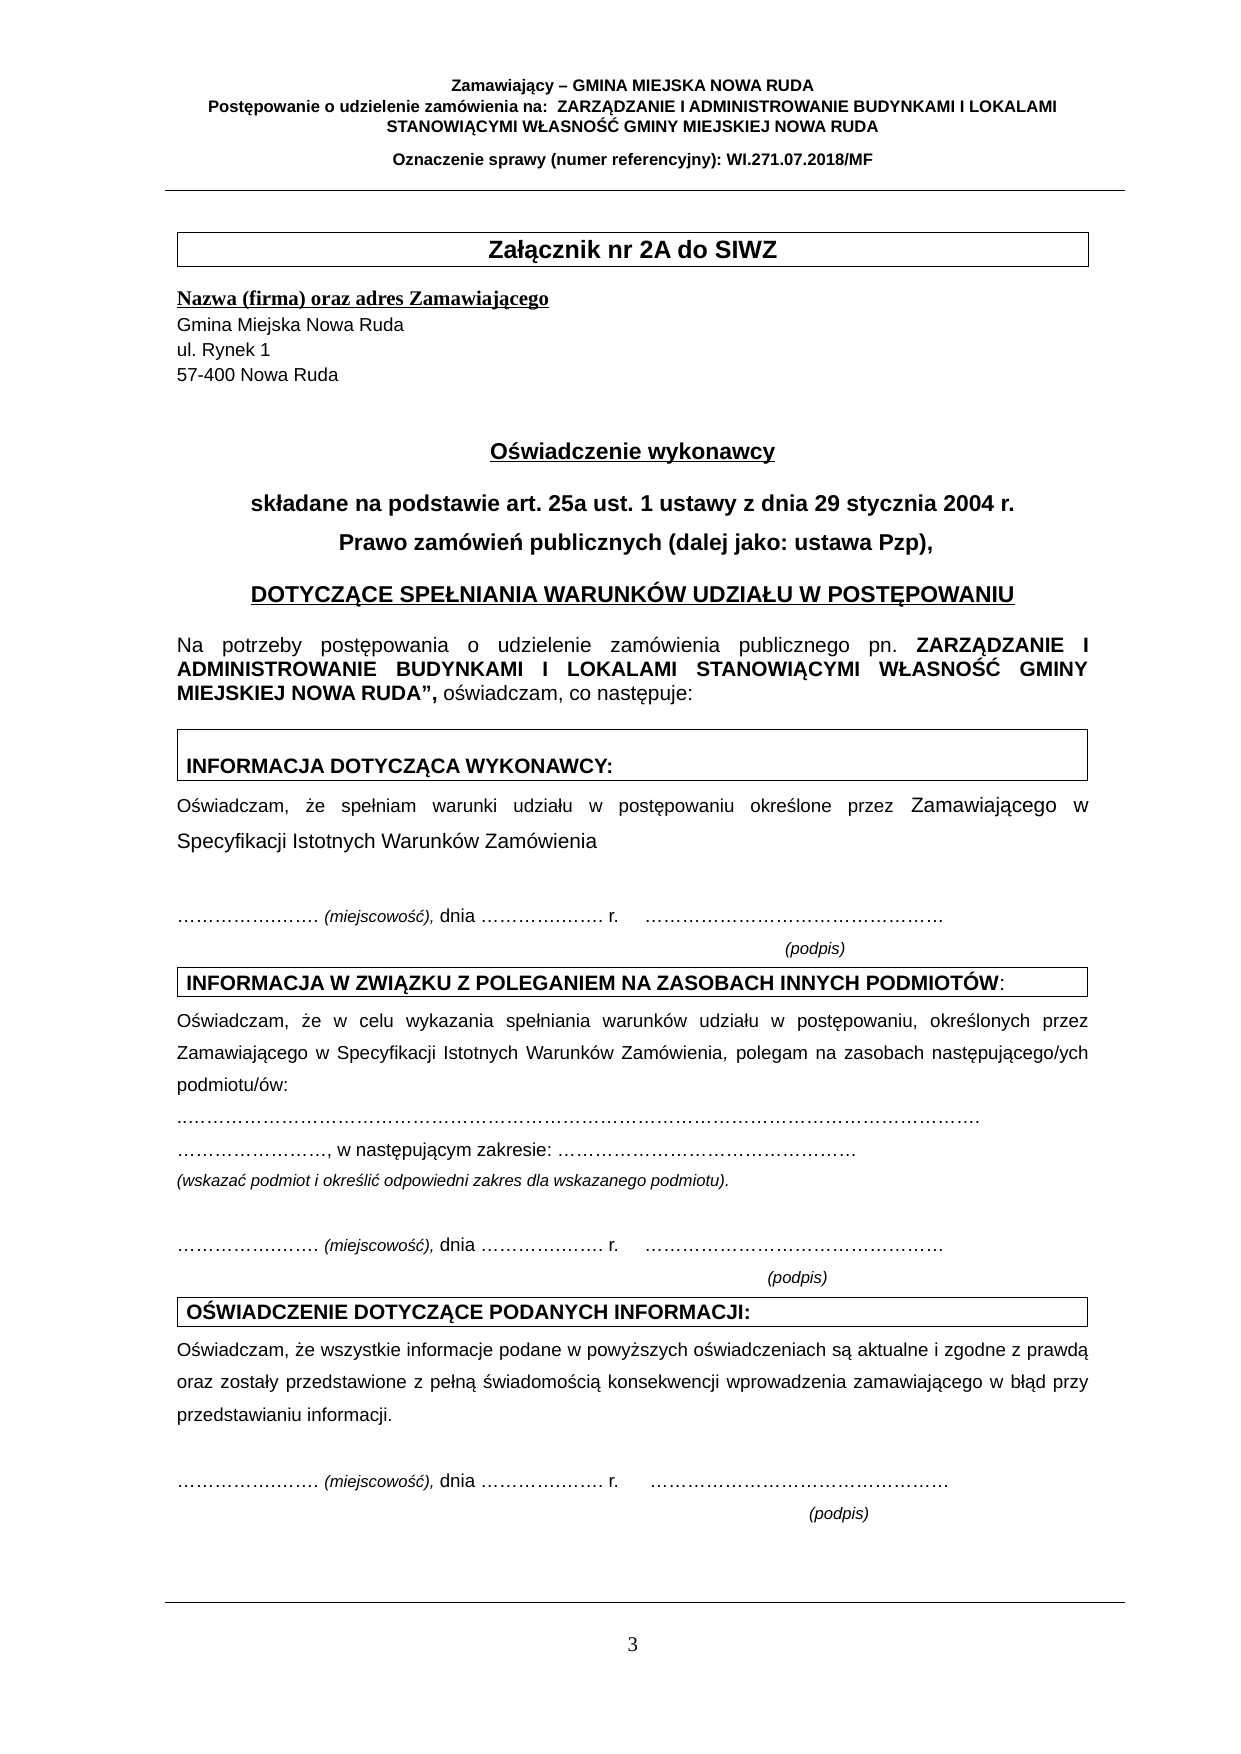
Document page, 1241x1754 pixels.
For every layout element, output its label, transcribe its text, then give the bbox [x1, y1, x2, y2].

text ..……………………………………………………………………………………………………………….……………………, w następującym zakresie: ………………………………………… [177, 1106, 1088, 1160]
text ul. Rynek 1 [177, 339, 1100, 360]
text Prawo zamówień publicznych (dalej jako: ustawa Pzp), [177, 529, 1088, 556]
text Załącznik nr 2A do SIWZ [178, 233, 1088, 266]
text Oświadczenie wykonawcy [177, 438, 1088, 464]
text (podpis) [752, 938, 1088, 958]
text …………….……. (miejscowość), dnia ………….……. r. ………………………………………… [177, 1232, 1088, 1256]
text Nazwa (firma) oraz adres Zamawiającego [177, 286, 1100, 310]
text Oświadczam, że spełniam warunki udziału w postępowaniu określone przez Zamawiającego w Specyfikacji Istotnych Warunków Zamówienia [177, 793, 1088, 853]
text Oświadczam, że w celu wykazania spełniania warunków udziału w postępowaniu, określonych przez Zamawiającego w Specyfikacji Istotnych Warunków Zamówienia, polegam na zasobach następującego/ych podmiotu/ów: [177, 1009, 1088, 1096]
text OŚWIADCZENIE DOTYCZĄCE PODANYCH INFORMACJI: [178, 1298, 1087, 1326]
text …………….……. (miejscowość), dnia ………….……. r. ………………………………………… [177, 902, 1088, 926]
text Oświadczam, że wszystkie informacje podane w powyższych oświadczeniach są aktualne i zgodne z prawdą oraz zostały przedstawione z pełną świadomością konsekwencji wprowadzenia zamawiającego w błąd przy przedstawianiu informacji. [177, 1339, 1088, 1425]
text składane na podstawie art. 25a ust. 1 ustawy z dnia 29 stycznia 2004 r. [177, 490, 1088, 516]
text …………….……. (miejscowość), dnia ………….……. r. ………………………………………… [177, 1468, 1088, 1492]
text INFORMACJA W ZWIĄZKU Z POLEGANIEM NA ZASOBACH INNYCH PODMIOTÓW: [178, 968, 1087, 996]
text 57-400 Nowa Ruda [177, 363, 1100, 385]
text DOTYCZĄCE SPEŁNIANIA WARUNKÓW UDZIAŁU W POSTĘPOWANIU [177, 581, 1088, 608]
text (wskazać podmiot i określić odpowiedni zakres dla wskazanego podmiotu). [177, 1171, 1088, 1190]
text Na potrzeby postępowania o udzielenie zamówienia publicznego pn. ZARZĄDZANIE I ADMINISTROWANIE BUDYNKAMI I LOKALAMI STANOWIĄCYMI WŁASNOŚĆ GMINY MIEJSKIEJ NOWA RUDA”, oświadczam, co następuje: [177, 633, 1088, 705]
text (podpis) [767, 1268, 1088, 1287]
text Gmina Miejska Nowa Ruda [177, 314, 1100, 335]
text INFORMACJA DOTYCZĄCA WYKONAWCY: [178, 751, 1087, 780]
text (podpis) [767, 1504, 1088, 1523]
